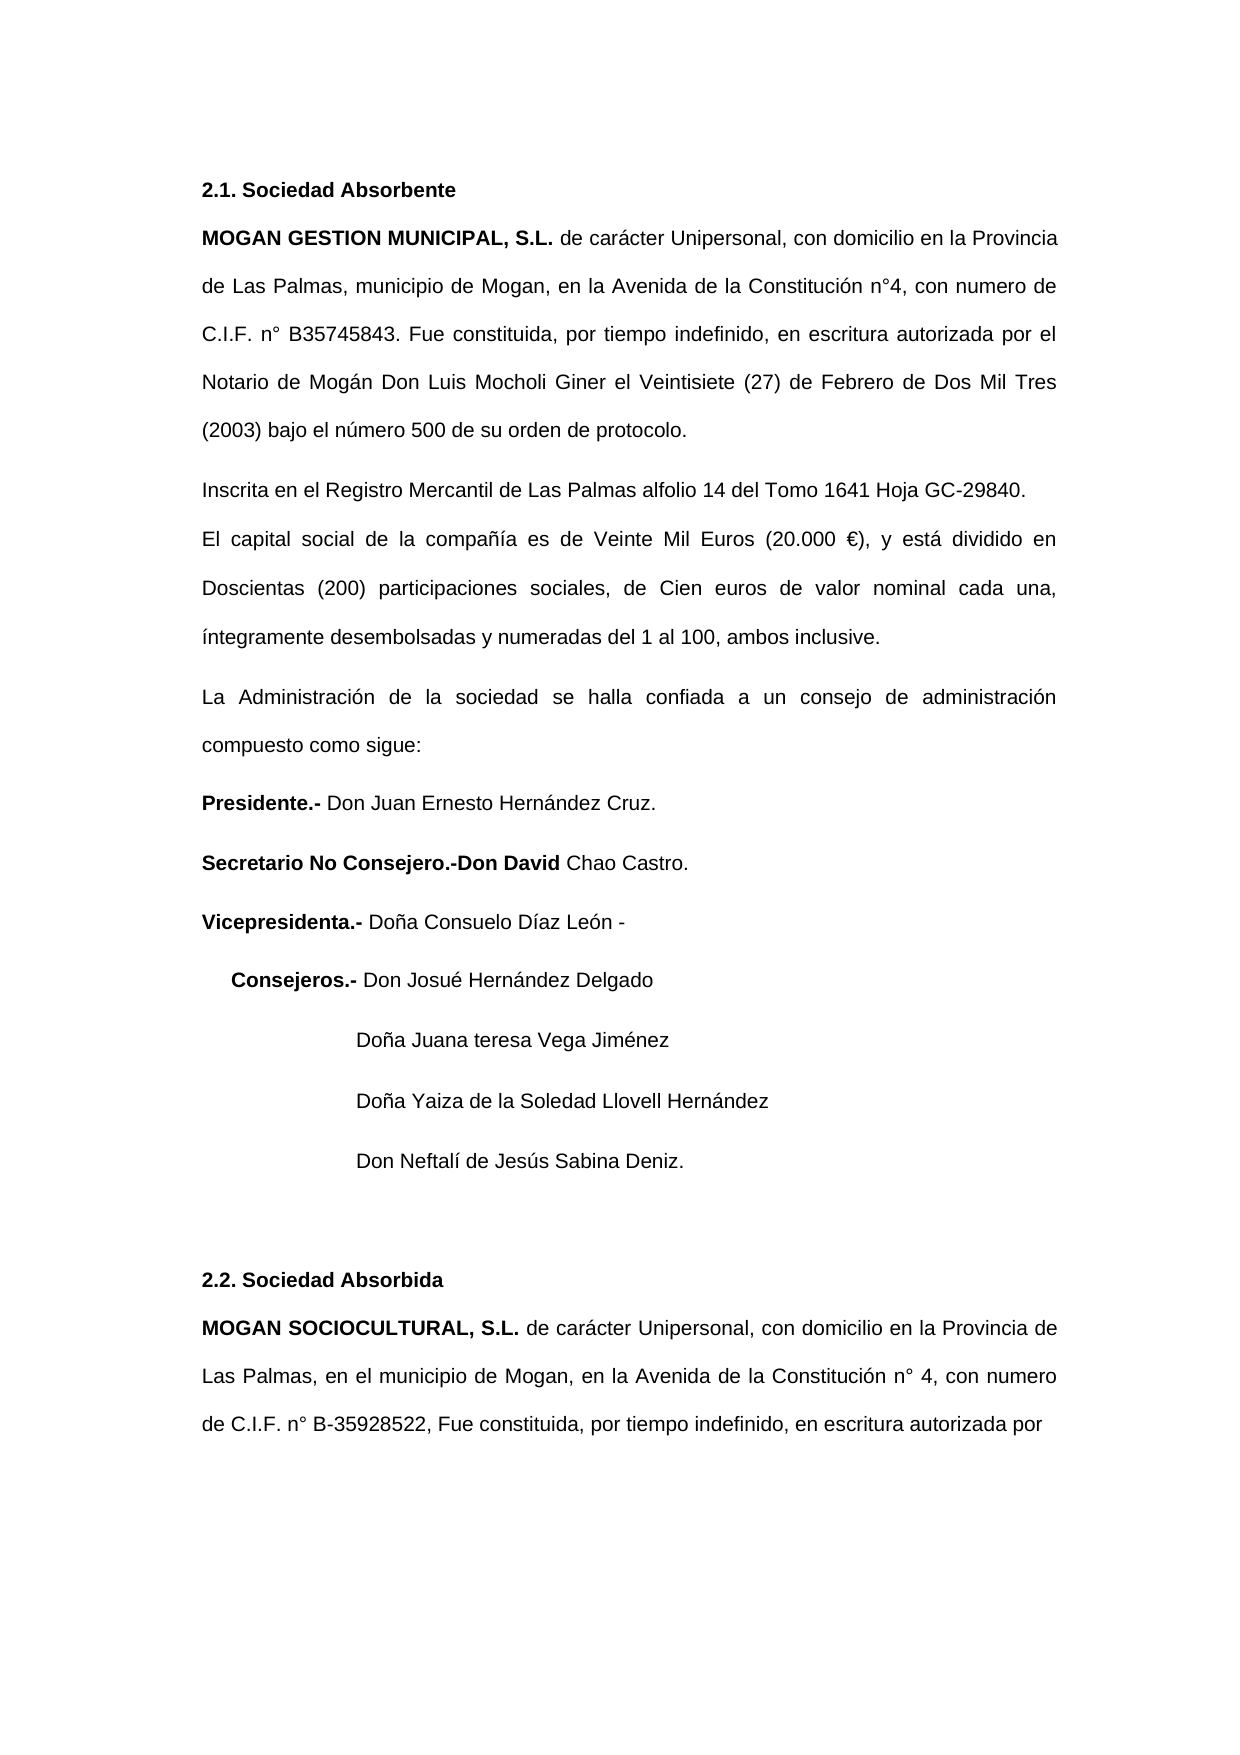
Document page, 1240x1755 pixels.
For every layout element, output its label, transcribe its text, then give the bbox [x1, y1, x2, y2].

text Don Neftalí de Jesús Sabina Deniz. [354, 1149, 1058, 1173]
text Presidente.- Don Juan Ernesto Hernández Cruz. [202, 791, 1058, 815]
text Inscrita en el Registro Mercantil de Las Palmas alfolio 14 del Tomo 1641 Hoja GC-29840. [202, 478, 1058, 502]
text Doña Juana teresa Vega Jiménez [354, 1028, 1058, 1052]
text MOGAN SOCIOCULTURAL, S.L. de carácter Unipersonal, con domicilio en la Provincia de Las Palmas, en el municipio de Mogan, en la Avenida de la Constitución n° 4, con numero de C.I.F. n° B-35928522, Fue constituida, por tiempo indefinido, en escritura autorizada por [202, 1316, 1058, 1436]
subtitle Secretario No Consejero.-Don David Chao Castro. [202, 851, 1058, 875]
subtitle 2.2. Sociedad Absorbida [202, 1268, 1058, 1292]
text MOGAN GESTION MUNICIPAL, S.L. de carácter Unipersonal, con domicilio en la Provincia de Las Palmas, municipio de Mogan, en la Avenida de la Constitución n°4, con numero de C.I.F. n° B35745843. Fue constituida, por tiempo indefinido, en escritura autorizada por el Notario de Mogán Don Luis Mocholi Giner el Veintisiete (27) de Febrero de Dos Mil Tres (2003) bajo el número 500 de su orden de protocolo. [202, 226, 1058, 441]
text Doña Yaiza de la Soledad Llovell Hernández [354, 1089, 1058, 1113]
text Vicepresidenta.- Doña Consuelo Díaz León - [202, 909, 1058, 933]
text La Administración de la sociedad se halla confiada a un consejo de administración compuesto como sigue: [202, 684, 1058, 756]
text Consejeros.- Don Josué Hernández Delgado [231, 968, 1058, 992]
text El capital social de la compañía es de Veinte Mil Euros (20.000 €), y está dividido en Doscientas (200) participaciones sociales, de Cien euros de valor nominal cada una, íntegramente desembolsadas y numeradas del 1 al 100, ambos inclusive. [202, 527, 1058, 649]
subtitle 2.1. Sociedad Absorbente [202, 178, 1058, 202]
